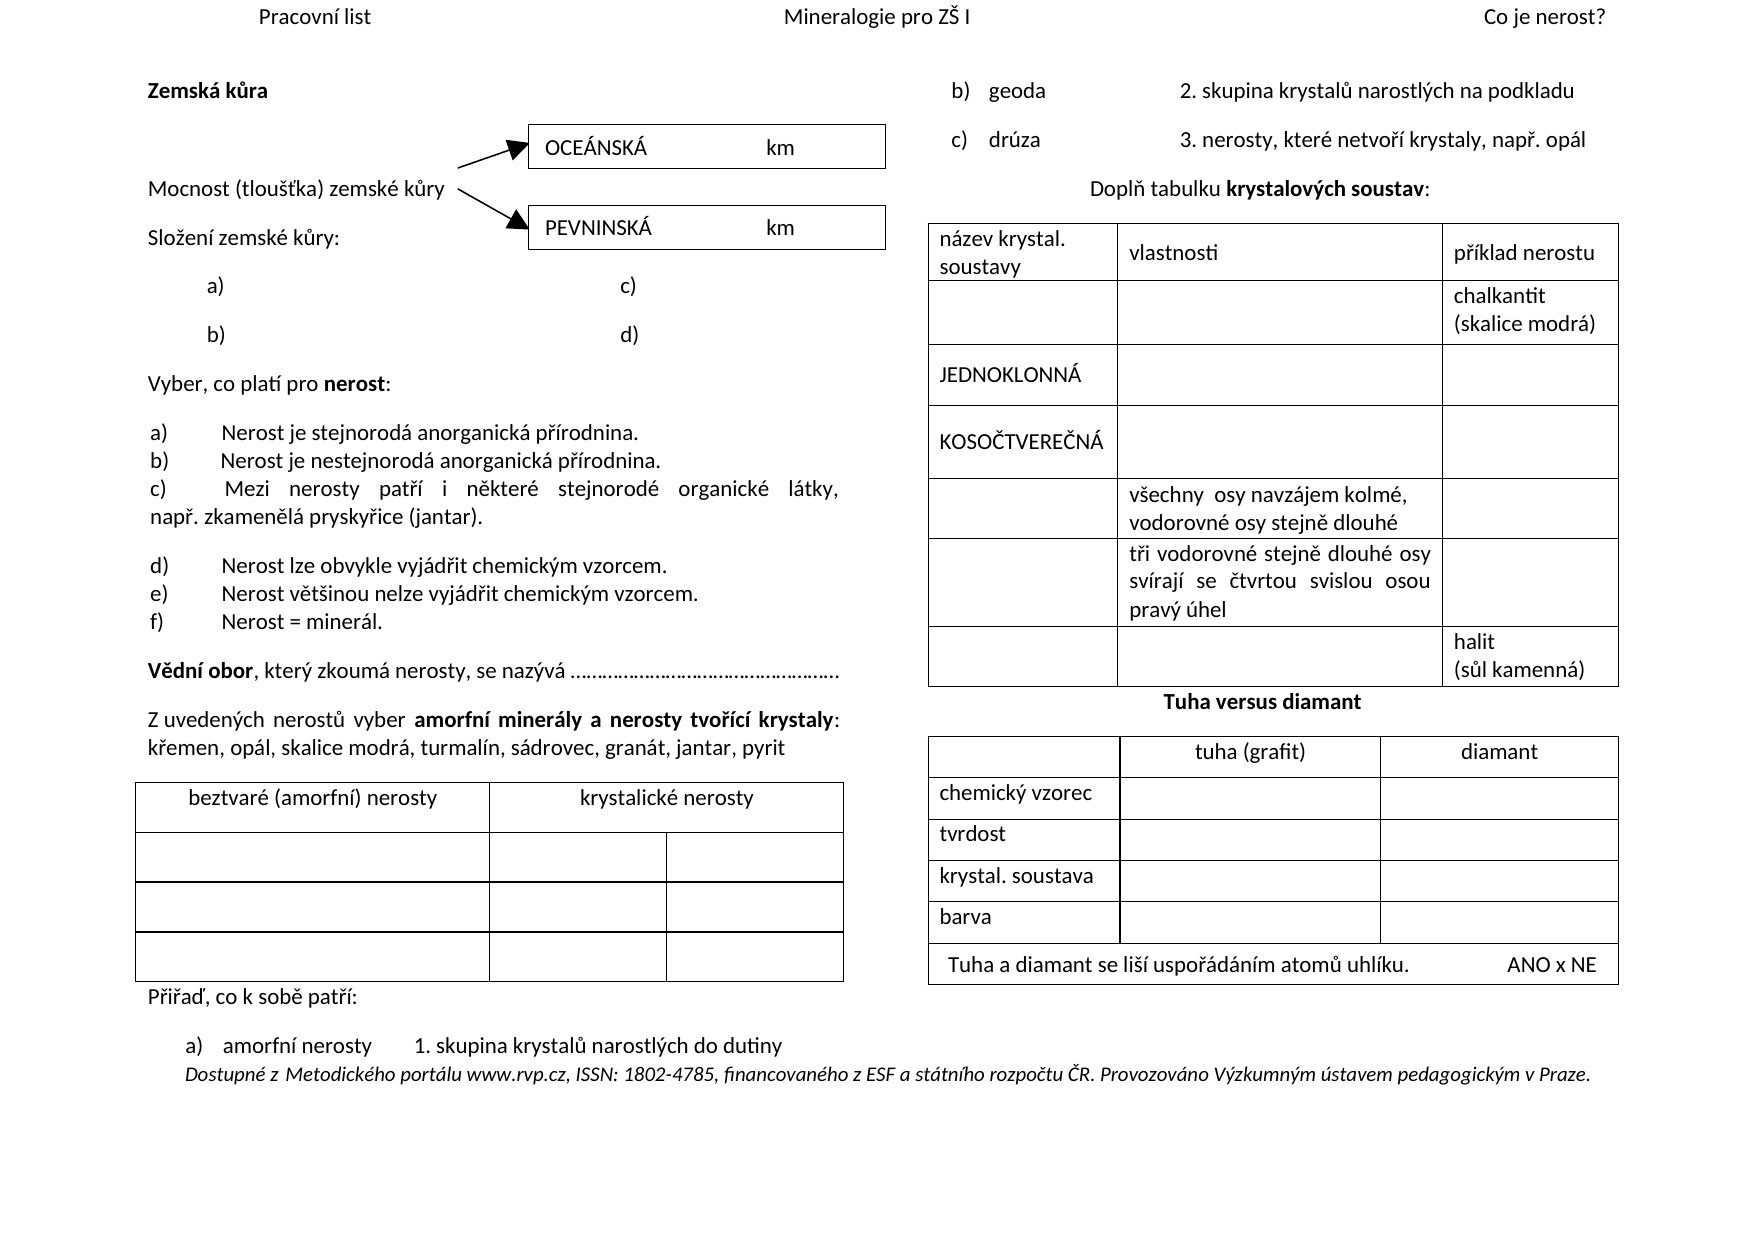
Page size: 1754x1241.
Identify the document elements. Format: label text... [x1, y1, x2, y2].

table_cell [929, 479, 1117, 538]
table_cell halit (sůl kamenná) [1443, 627, 1618, 686]
table_header vlastnosti [1118, 224, 1442, 280]
table_cell krystal. soustava [929, 861, 1119, 901]
table_cell KOSOČTVEREČNÁ [929, 406, 1117, 477]
table_cell [1443, 345, 1618, 404]
table_cell [1118, 281, 1442, 343]
table_cell [929, 539, 1117, 626]
table_cell [1381, 820, 1618, 860]
table_cell [1121, 778, 1380, 818]
table_cell [1118, 406, 1442, 477]
table_cell [490, 883, 666, 931]
text Složení zemské kůry: [148, 223, 840, 251]
table_cell [1443, 479, 1618, 538]
list amorfní nerosty 1. skupina krystalů narostlých do dutiny [185, 1031, 840, 1059]
list Vyber, co platí pro nerost: [148, 369, 840, 397]
list c) [207, 272, 840, 299]
table_cell [929, 627, 1117, 686]
table_cell [136, 883, 489, 931]
table_cell [1381, 902, 1618, 942]
table_cell JEDNOKLONNÁ [929, 345, 1117, 404]
table_cell [1118, 627, 1442, 686]
table_cell chemický vzorec [929, 778, 1119, 818]
table_cell [667, 833, 843, 881]
table_cell [490, 933, 666, 981]
list d) Nerost lze obvykle vyjádřit chemickým vzorcem. e) Nerost většinou nelze vyjádřit chemickým vzorcem. f) Nerost = minerál. [150, 551, 840, 635]
table_cell [1118, 345, 1442, 404]
table_cell [667, 883, 843, 931]
table_cell [1121, 861, 1380, 901]
table_header krystalické nerosty [490, 783, 843, 832]
text OCEÁNSKÁ km [545, 133, 869, 160]
table_cell tři vodorovné stejně dlouhé osy svírají se čtvrtou svislou osou pravý úhel [1118, 539, 1442, 626]
table_cell [1121, 820, 1380, 860]
table_cell [1381, 861, 1618, 901]
table_cell všechny osy navzájem kolmé, vodorovné osy stejně dlouhé [1118, 479, 1442, 538]
table_cell [1381, 778, 1618, 818]
table_header příklad nerostu [1443, 224, 1618, 280]
text Z uvedených nerostů vyber amorfní minerály a nerosty tvořící krystaly: křemen, opál, skalice modrá, turmalín, sádrovec, granát, jantar, pyrit [148, 705, 840, 761]
table_cell [1443, 539, 1618, 626]
text Tuha versus diamant [914, 687, 1606, 715]
text PEVNINSKÁ km [545, 213, 869, 241]
list drúza 3. nerosty, které netvoří krystaly, např. opál [951, 125, 1606, 153]
table_cell chalkantit (skalice modrá) [1443, 281, 1618, 343]
list d) [207, 320, 840, 348]
table_header název krystal. soustavy [929, 224, 1117, 280]
table_header tuha (grafit) [1121, 737, 1380, 777]
table_cell [667, 933, 843, 981]
table_cell [1443, 406, 1618, 477]
table_header [929, 737, 1119, 777]
text Doplň tabulku krystalových soustav: [914, 174, 1606, 202]
text Zemská kůra [148, 76, 840, 104]
table_header diamant [1381, 737, 1618, 777]
table_header beztvaré (amorfní) nerosty [136, 783, 489, 832]
table_cell [929, 281, 1117, 343]
list geoda 2. skupina krystalů narostlých na podkladu [951, 76, 1606, 104]
list Nerost je stejnorodá anorganická přírodnina. b) Nerost je nestejnorodá anorganická přírodnina. c) Mezi nerosty patří i některé stejnorodé organické látky, např. zkamenělá pryskyřice (jantar). [150, 418, 840, 530]
text Přiřaď, co k sobě patří: [148, 982, 840, 1010]
table_cell [136, 933, 489, 981]
table_cell barva [929, 902, 1119, 942]
text Mocnost (tloušťka) zemské kůry [148, 174, 840, 202]
table_cell Tuha a diamant se liší uspořádáním atomů uhlíku. ANO x NE [929, 944, 1618, 984]
text Vědní obor, který zkoumá nerosty, se nazývá …………………………………………… [148, 656, 840, 684]
table_cell [1121, 902, 1380, 942]
table_cell tvrdost [929, 820, 1119, 860]
table_cell [490, 833, 666, 881]
table_cell [136, 833, 489, 881]
